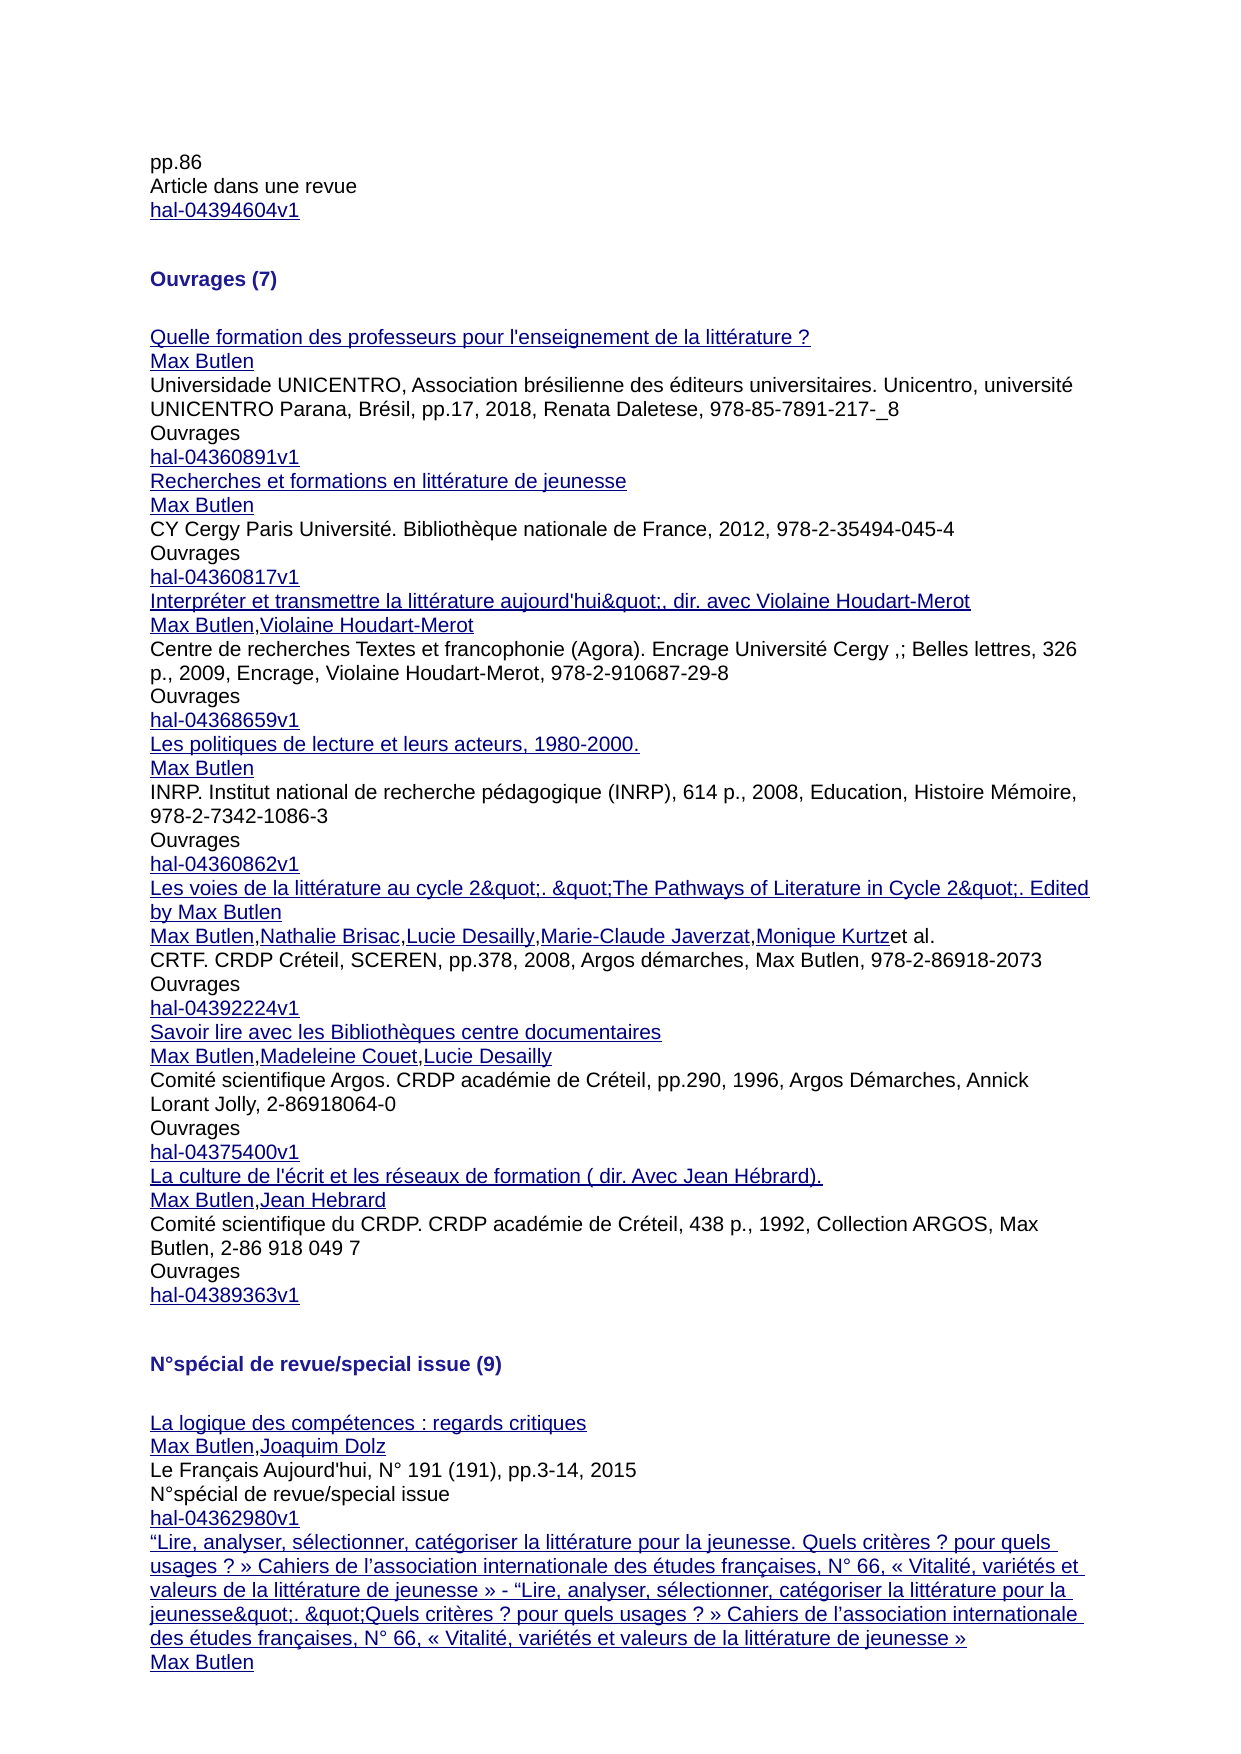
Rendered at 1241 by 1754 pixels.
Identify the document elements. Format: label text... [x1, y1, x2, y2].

table_cell Les politiques de lecture et leurs acteurs, 1980-2000. Max Butlen INRP. Institut national de recherche pédagogique (INRP), 614 p., 2008, Education, Histoire Mémoire, 978-2-7342-1086-3 Ouvrages hal-04360862v1 [150, 732, 1090, 876]
table_header La logique des compétences : regards critiques Max Butlen,Joaquim Dolz Le Français Aujourd'hui, N° 191 (191), pp.3-14, 2015 N°spécial de revue/special issue hal-04362980v1 [150, 1410, 1090, 1530]
table_cell by Max Butlen Max Butlen,Nathalie Brisac,Lucie Desailly,Marie-Claude Javerzat,Monique Kurtzet al. CRTF. CRDP Créteil, SCEREN, pp.378, 2008, Argos démarches, Max Butlen, 978-2-86918-2073 Ouvrages hal-04392224v1 [150, 898, 1090, 1020]
table_cell Les voies de la littérature au cycle 2&quot;. &quot;The Pathways of Literature in Cycle 2&quot;. Edited [150, 876, 1090, 897]
subtitle N°spécial de revue/special issue (9) [150, 1352, 1090, 1376]
table_cell La culture de l'écrit et les réseaux de formation ( dir. Avec Jean Hébrard). Max Butlen,Jean Hebrard Comité scientifique du CRDP. CRDP académie de Créteil, 438 p., 1992, Collection ARGOS, Max Butlen, 2-86 918 049 7 Ouvrages hal-04389363v1 [150, 1164, 1090, 1307]
table_header Quelle formation des professeurs pour l'enseignement de la littérature ? Max Butlen Universidade UNICENTRO, Association brésilienne des éditeurs universitaires. Unicentro, université UNICENTRO Parana, Brésil, pp.17, 2018, Renata Daletese, 978-85-7891-217-_8 Ouvrages hal-04360891v1 [150, 325, 1090, 469]
subtitle Ouvrages (7) [150, 267, 1090, 291]
table_cell pp.86 Article dans une revue hal-04394604v1 [150, 150, 1090, 222]
table_cell “Lire, analyser, sélectionner, catégoriser la littérature pour la jeunesse. Quels critères ? pour quels usages ? » Cahiers de l’association internationale des études françaises, N° 66, « Vitalité, variétés et valeurs de la littérature de jeunesse » - “Lire, analyser, sélectionner, catégoriser la littérature pour la jeunesse&quot;. &quot;Quels critères ? pour quels usages ? » Cahiers de l’association internationale des études françaises, N° 66, « Vitalité, variétés et valeurs de la littérature de jeunesse » Max Butlen [150, 1530, 1090, 1674]
table_cell Interpréter et transmettre la littérature aujourd'hui&quot;, dir. avec Violaine Houdart-Merot Max Butlen,Violaine Houdart-Merot Centre de recherches Textes et francophonie (Agora). Encrage Université Cergy ,; Belles lettres, 326 p., 2009, Encrage, Violaine Houdart-Merot, 978-2-910687-29-8 Ouvrages hal-04368659v1 [150, 589, 1090, 732]
table_cell Recherches et formations en littérature de jeunesse Max Butlen CY Cergy Paris Université. Bibliothèque nationale de France, 2012, 978-2-35494-045-4 Ouvrages hal-04360817v1 [150, 469, 1090, 588]
table_cell Savoir lire avec les Bibliothèques centre documentaires Max Butlen,Madeleine Couet,Lucie Desailly Comité scientifique Argos. CRDP académie de Créteil, pp.290, 1996, Argos Démarches, Annick Lorant Jolly, 2-86918064-0 Ouvrages hal-04375400v1 [150, 1020, 1090, 1163]
